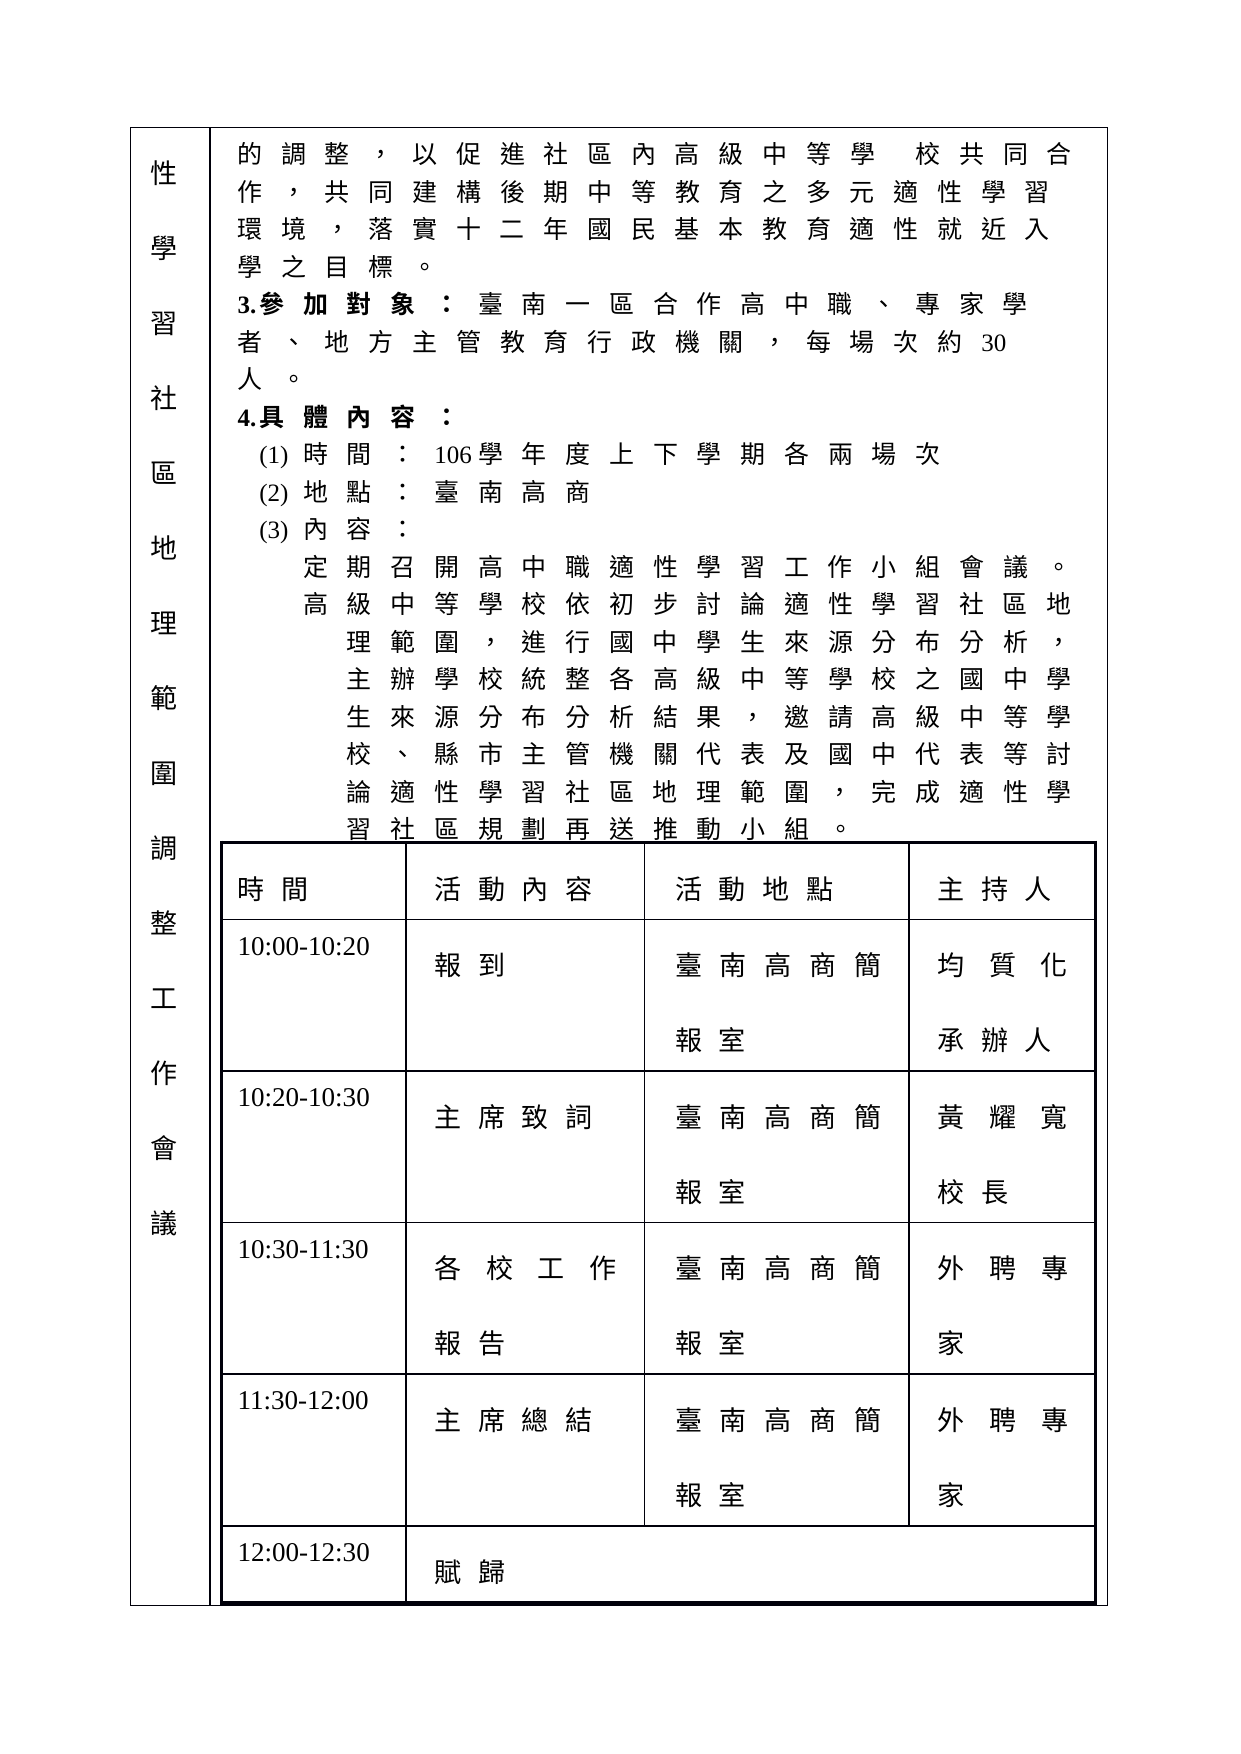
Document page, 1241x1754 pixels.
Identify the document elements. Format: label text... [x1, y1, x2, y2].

table_header 時間 [223, 844, 405, 919]
table_cell 10:00-10:20 [223, 920, 405, 1070]
table_cell 賦歸 [407, 1527, 1094, 1601]
table_cell 10:20-10:30 [223, 1072, 405, 1222]
table_cell 臺南高商簡報室 [645, 1072, 908, 1222]
table_cell 報到 [407, 920, 644, 1070]
table_cell 10:30-11:30 [223, 1223, 405, 1373]
table_cell 臺南高商簡報室 [645, 920, 908, 1070]
table_cell 性學習社區地理範圍調整工作會議 [131, 128, 209, 1604]
table_cell 臺南高商簡報室 [645, 1375, 908, 1525]
table_cell 的調整，以促進社區內高級中等學 校共同合作，共同建構後期中等教育之多元適性學習環境，落實十二年國民基本教育適性就近入學之目標。 3.參加對象：臺南一區合作高中職、專家學者、地方主管教育行政機關，每場次約30人。 4.具體內容： (1)時間：106學年度上下學期各兩場次 (2)地點：臺南高商 (3)內容： 定期召開高中職適性學習工作小組會議。 高級中等學校依初步討論適性學習社區地理範圍，進行國中學生來源分布分析，主辦學校統整各高級中等學校之國中學生來源分布分析結果，邀請高級中等學校、縣市主管機關代表及國中代表等討論適性學習社區地理範圍，完成適性學習社區規劃再送推動小組。 [211, 128, 1107, 1604]
table_header 活動內容 [407, 844, 644, 919]
table_cell 11:30-12:00 [223, 1375, 405, 1525]
table_cell 各校工作報告 [407, 1223, 644, 1373]
table_cell 外聘專家 [910, 1375, 1094, 1525]
table_cell 主席總結 [407, 1375, 644, 1525]
table_header 活動地點 [645, 844, 908, 919]
table_cell 均質化承辦人 [910, 920, 1094, 1070]
table_cell 臺南高商簡報室 [645, 1223, 908, 1373]
table_cell 黃耀寬校長 [910, 1072, 1094, 1222]
table_header 主持人 [910, 844, 1094, 919]
table_cell 主席致詞 [407, 1072, 644, 1222]
table_cell 12:00-12:30 [223, 1527, 405, 1601]
table_cell 外聘專家 [910, 1223, 1094, 1373]
